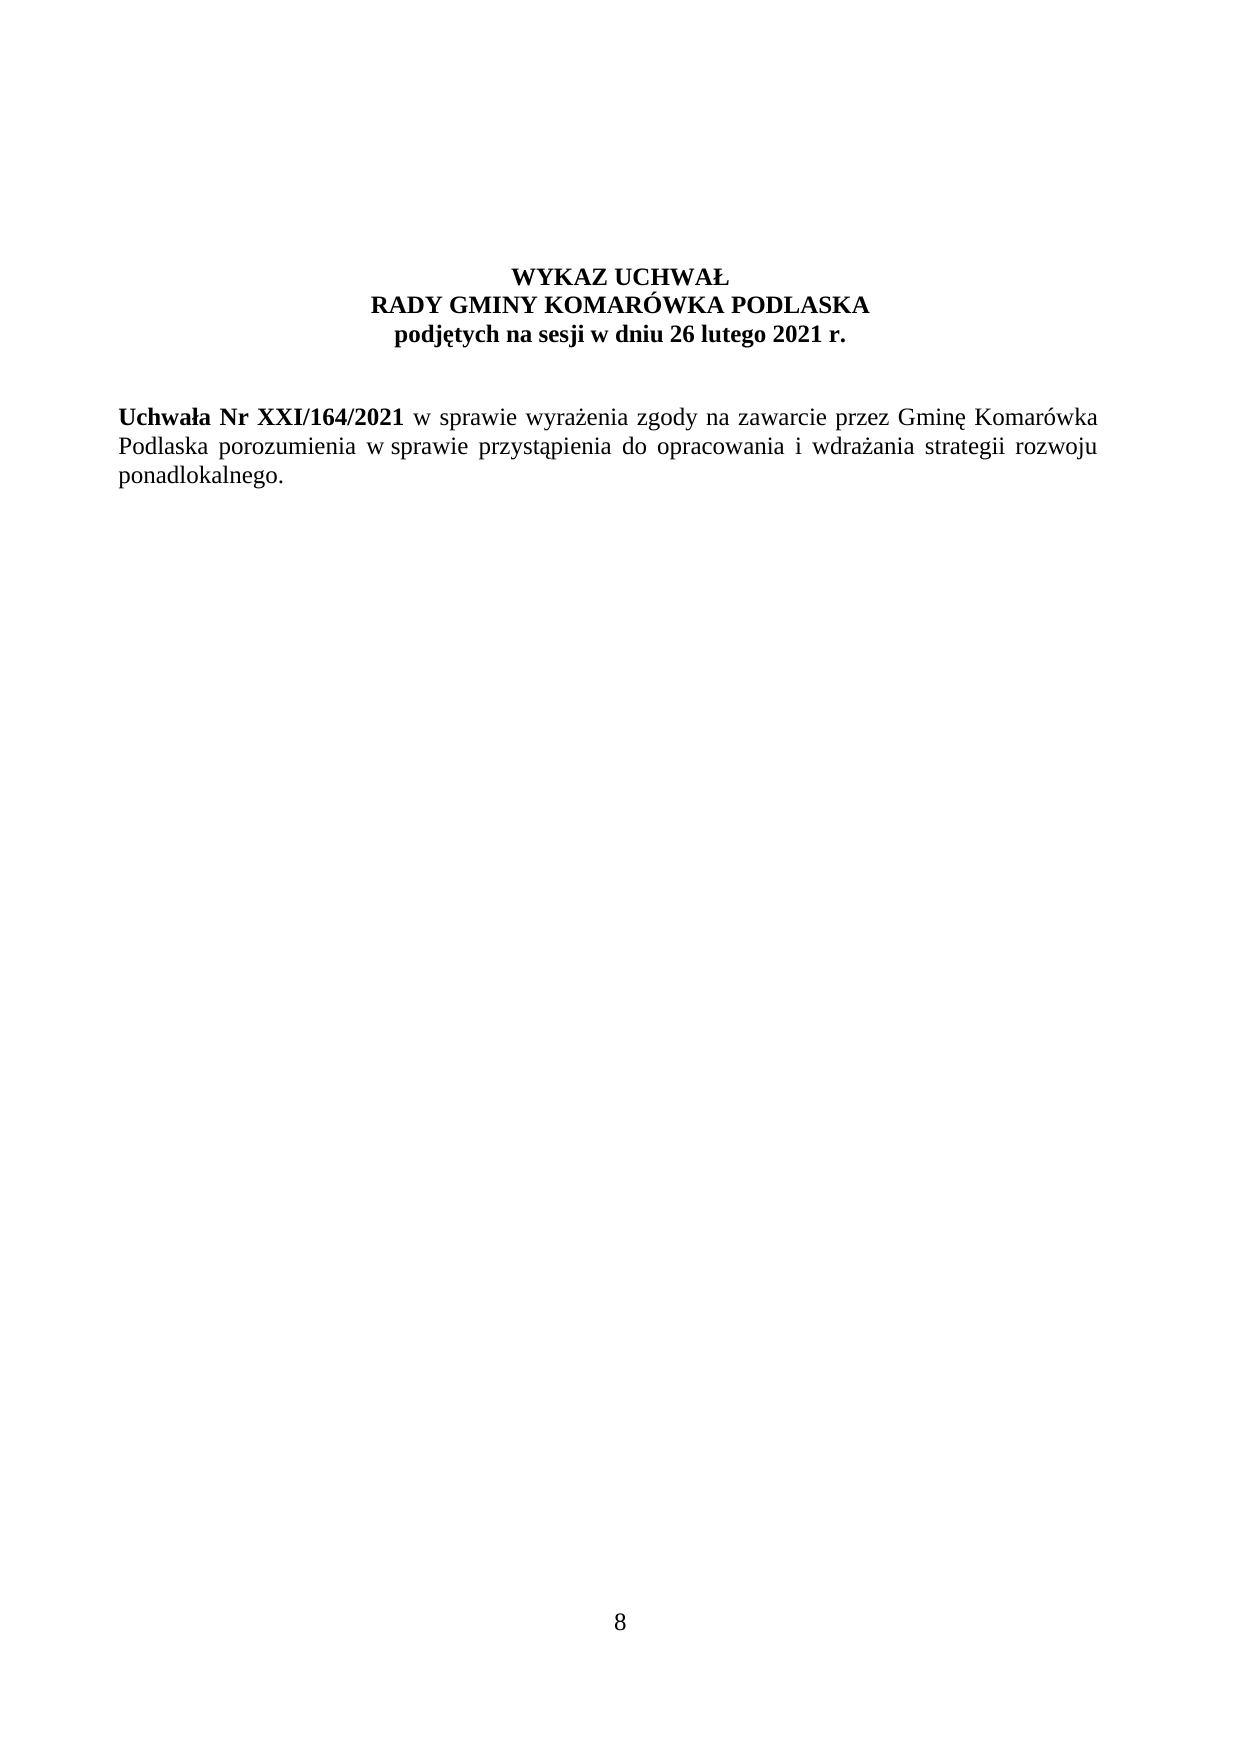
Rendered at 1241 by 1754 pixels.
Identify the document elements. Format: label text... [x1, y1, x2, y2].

text WYKAZ UCHWAŁ [124, 262, 1116, 291]
text RADY GMINY KOMARÓWKA PODLASKA [124, 291, 1116, 319]
text Uchwała Nr XXI/164/2021 w sprawie wyrażenia zgody na zawarcie przez Gminę Komarówka Podlaska porozumienia w sprawie przystąpienia do opracowania i wdrażania strategii rozwoju ponadlokalnego. [118, 402, 1098, 488]
text podjętych na sesji w dniu 26 lutego 2021 r. [124, 319, 1116, 348]
